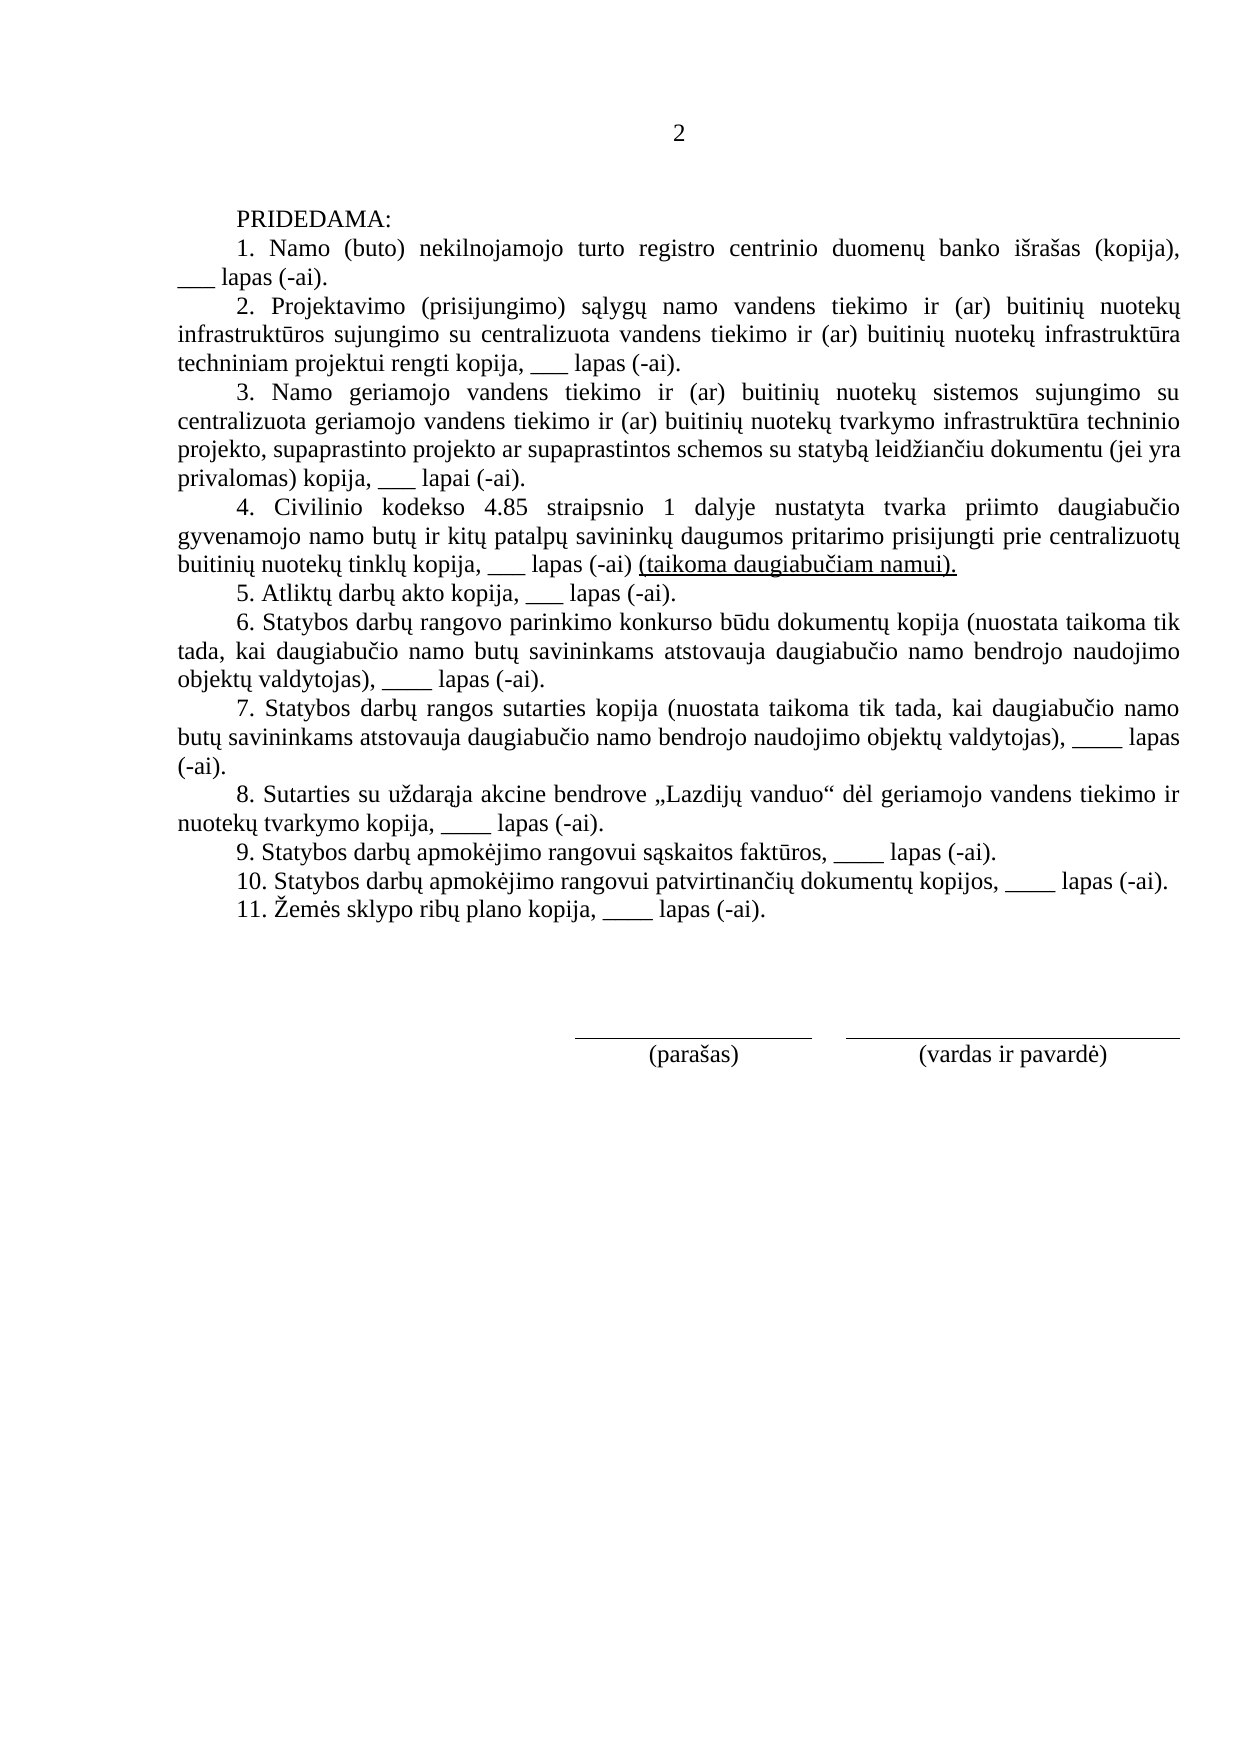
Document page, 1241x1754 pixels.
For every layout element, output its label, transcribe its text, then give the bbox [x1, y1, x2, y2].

table_header [812, 1010, 846, 1038]
text 5. Atliktų darbų akto kopija, ___ lapas (-ai). [177, 578, 1181, 607]
table_cell (parašas) [575, 1039, 812, 1068]
text 11. Žemės sklypo ribų plano kopija, ____ lapas (-ai). [177, 894, 1181, 923]
text 9. Statybos darbų apmokėjimo rangovui sąskaitos faktūros, ____ lapas (-ai). [177, 837, 1181, 866]
text 8. Sutarties su uždarąja akcine bendrove „Lazdijų vanduo“ dėl geriamojo vandens tiekimo ir nuotekų tvarkymo kopija, ____ lapas (-ai). [177, 779, 1181, 837]
table_header [846, 1010, 1180, 1038]
text 6. Statybos darbų rangovo parinkimo konkurso būdu dokumentų kopija (nuostata taikoma tik tada, kai daugiabučio namo butų savininkams atstovauja daugiabučio namo bendrojo naudojimo objektų valdytojas), ____ lapas (-ai). [177, 607, 1181, 693]
text 3. Namo geriamojo vandens tiekimo ir (ar) buitinių nuotekų sistemos sujungimo su centralizuota geriamojo vandens tiekimo ir (ar) buitinių nuotekų tvarkymo infrastruktūra techninio projekto, supaprastinto projekto ar supaprastintos schemos su statybą leidžiančiu dokumentu (jei yra privalomas) kopija, ___ lapai (-ai). [177, 377, 1181, 492]
text 10. Statybos darbų apmokėjimo rangovui patvirtinančių dokumentų kopijos, ____ lapas (-ai). [177, 866, 1181, 894]
text 7. Statybos darbų rangos sutarties kopija (nuostata taikoma tik tada, kai daugiabučio namo butų savininkams atstovauja daugiabučio namo bendrojo naudojimo objektų valdytojas), ____ lapas (-ai). [177, 693, 1181, 779]
table_header [575, 1010, 812, 1038]
text 4. Civilinio kodekso 4.85 straipsnio 1 dalyje nustatyta tvarka priimto daugiabučio gyvenamojo namo butų ir kitų patalpų savininkų daugumos pritarimo prisijungti prie centralizuotų buitinių nuotekų tinklų kopija, ___ lapas (-ai) (taikoma daugiabučiam namui). [177, 492, 1181, 578]
text 2. Projektavimo (prisijungimo) sąlygų namo vandens tiekimo ir (ar) buitinių nuotekų infrastruktūros sujungimo su centralizuota vandens tiekimo ir (ar) buitinių nuotekų infrastruktūra techniniam projektui rengti kopija, ___ lapas (-ai). [177, 291, 1181, 377]
table_cell (vardas ir pavardė) [846, 1039, 1180, 1068]
table_cell [812, 1038, 846, 1068]
text PRIDEDAMA: [177, 204, 1181, 233]
text 1. Namo (buto) nekilnojamojo turto registro centrinio duomenų banko išrašas (kopija), ___ lapas (-ai). [177, 233, 1181, 291]
